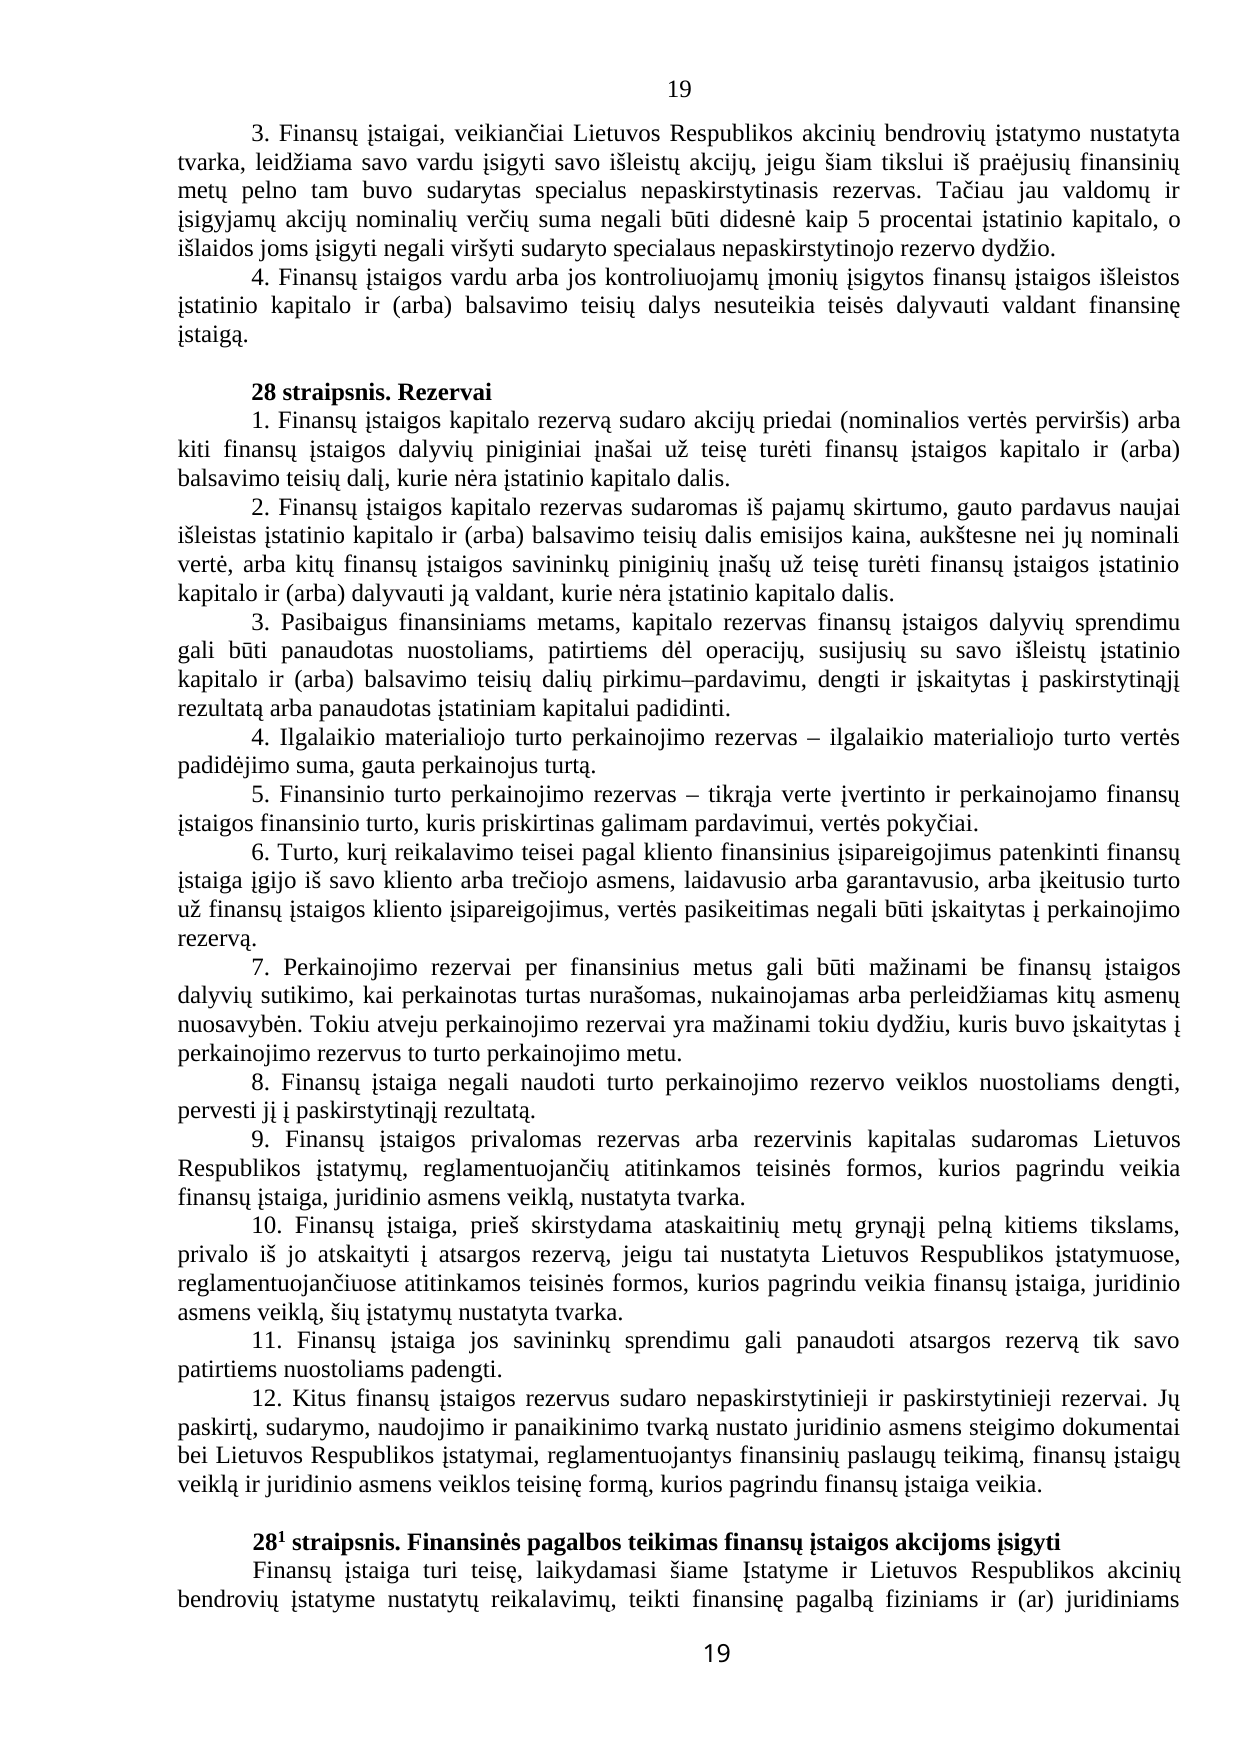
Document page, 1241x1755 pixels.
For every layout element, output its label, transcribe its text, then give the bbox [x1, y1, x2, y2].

text 1. Finansų įstaigos kapitalo rezervą sudaro akcijų priedai (nominalios vertės perviršis) arba kiti finansų įstaigos dalyvių piniginiai įnašai už teisę turėti finansų įstaigos kapitalo ir (arba) balsavimo teisių dalį, kurie nėra įstatinio kapitalo dalis. [177, 406, 1181, 492]
text 4. Ilgalaikio materialiojo turto perkainojimo rezervas – ilgalaikio materialiojo turto vertės padidėjimo suma, gauta perkainojus turtą. [177, 722, 1181, 779]
text 11. Finansų įstaiga jos savininkų sprendimu gali panaudoti atsargos rezervą tik savo patirtiems nuostoliams padengti. [177, 1326, 1181, 1383]
text 4. Finansų įstaigos vardu arba jos kontroliuojamų įmonių įsigytos finansų įstaigos išleistos įstatinio kapitalo ir (arba) balsavimo teisių dalys nesuteikia teisės dalyvauti valdant finansinę įstaigą. [177, 262, 1181, 348]
text 10. Finansų įstaiga, prieš skirstydama ataskaitinių metų grynąjį pelną kitiems tikslams, privalo iš jo atskaityti į atsargos rezervą, jeigu tai nustatyta Lietuvos Respublikos įstatymuose, reglamentuojančiuose atitinkamos teisinės formos, kurios pagrindu veikia finansų įstaiga, juridinio asmens veiklą, šių įstatymų nustatyta tvarka. [177, 1211, 1181, 1326]
text Finansų įstaiga turi teisę, laikydamasi šiame Įstatyme ir Lietuvos Respublikos akcinių bendrovių įstatyme nustatytų reikalavimų, teikti finansinę pagalbą fiziniams ir (ar) juridiniams [177, 1556, 1181, 1613]
text 5. Finansinio turto perkainojimo rezervas – tikrąja verte įvertinto ir perkainojamo finansų įstaigos finansinio turto, kuris priskirtinas galimam pardavimui, vertės pokyčiai. [177, 779, 1181, 837]
text 6. Turto, kurį reikalavimo teisei pagal kliento finansinius įsipareigojimus patenkinti finansų įstaiga įgijo iš savo kliento arba trečiojo asmens, laidavusio arba garantavusio, arba įkeitusio turto už finansų įstaigos kliento įsipareigojimus, vertės pasikeitimas negali būti įskaitytas į perkainojimo rezervą. [177, 837, 1181, 952]
text 12. Kitus finansų įstaigos rezervus sudaro nepaskirstytinieji ir paskirstytinieji rezervai. Jų paskirtį, sudarymo, naudojimo ir panaikinimo tvarką nustato juridinio asmens steigimo dokumentai bei Lietuvos Respublikos įstatymai, reglamentuojantys finansinių paslaugų teikimą, finansų įstaigų veiklą ir juridinio asmens veiklos teisinę formą, kurios pagrindu finansų įstaiga veikia. [177, 1383, 1181, 1498]
text 9. Finansų įstaigos privalomas rezervas arba rezervinis kapitalas sudaromas Lietuvos Respublikos įstatymų, reglamentuojančių atitinkamos teisinės formos, kurios pagrindu veikia finansų įstaiga, juridinio asmens veiklą, nustatyta tvarka. [177, 1124, 1181, 1211]
text 8. Finansų įstaiga negali naudoti turto perkainojimo rezervo veiklos nuostoliams dengti, pervesti jį į paskirstytinąjį rezultatą. [177, 1067, 1181, 1124]
text 3. Finansų įstaigai, veikiančiai Lietuvos Respublikos akcinių bendrovių įstatymo nustatyta tvarka, leidžiama savo vardu įsigyti savo išleistų akcijų, jeigu šiam tikslui iš praėjusių finansinių metų pelno tam buvo sudarytas specialus nepaskirstytinasis rezervas. Tačiau jau valdomų ir įsigyjamų akcijų nominalių verčių suma negali būti didesnė kaip 5 procentai įstatinio kapitalo, o išlaidos joms įsigyti negali viršyti sudaryto specialaus nepaskirstytinojo rezervo dydžio. [177, 118, 1181, 262]
text 281 straipsnis. Finansinės pagalbos teikimas finansų įstaigos akcijoms įsigyti [177, 1527, 1181, 1556]
text 3. Pasibaigus finansiniams metams, kapitalo rezervas finansų įstaigos dalyvių sprendimu gali būti panaudotas nuostoliams, patirtiems dėl operacijų, susijusių su savo išleistų įstatinio kapitalo ir (arba) balsavimo teisių dalių pirkimu–pardavimu, dengti ir įskaitytas į paskirstytinąjį rezultatą arba panaudotas įstatiniam kapitalui padidinti. [177, 607, 1181, 722]
text 2. Finansų įstaigos kapitalo rezervas sudaromas iš pajamų skirtumo, gauto pardavus naujai išleistas įstatinio kapitalo ir (arba) balsavimo teisių dalis emisijos kaina, aukštesne nei jų nominali vertė, arba kitų finansų įstaigos savininkų piniginių įnašų už teisę turėti finansų įstaigos įstatinio kapitalo ir (arba) dalyvauti ją valdant, kurie nėra įstatinio kapitalo dalis. [177, 492, 1181, 607]
text 7. Perkainojimo rezervai per finansinius metus gali būti mažinami be finansų įstaigos dalyvių sutikimo, kai perkainotas turtas nurašomas, nukainojamas arba perleidžiamas kitų asmenų nuosavybėn. Tokiu atveju perkainojimo rezervai yra mažinami tokiu dydžiu, kuris buvo įskaitytas į perkainojimo rezervus to turto perkainojimo metu. [177, 952, 1181, 1067]
text 28 straipsnis. Rezervai [177, 377, 1181, 406]
